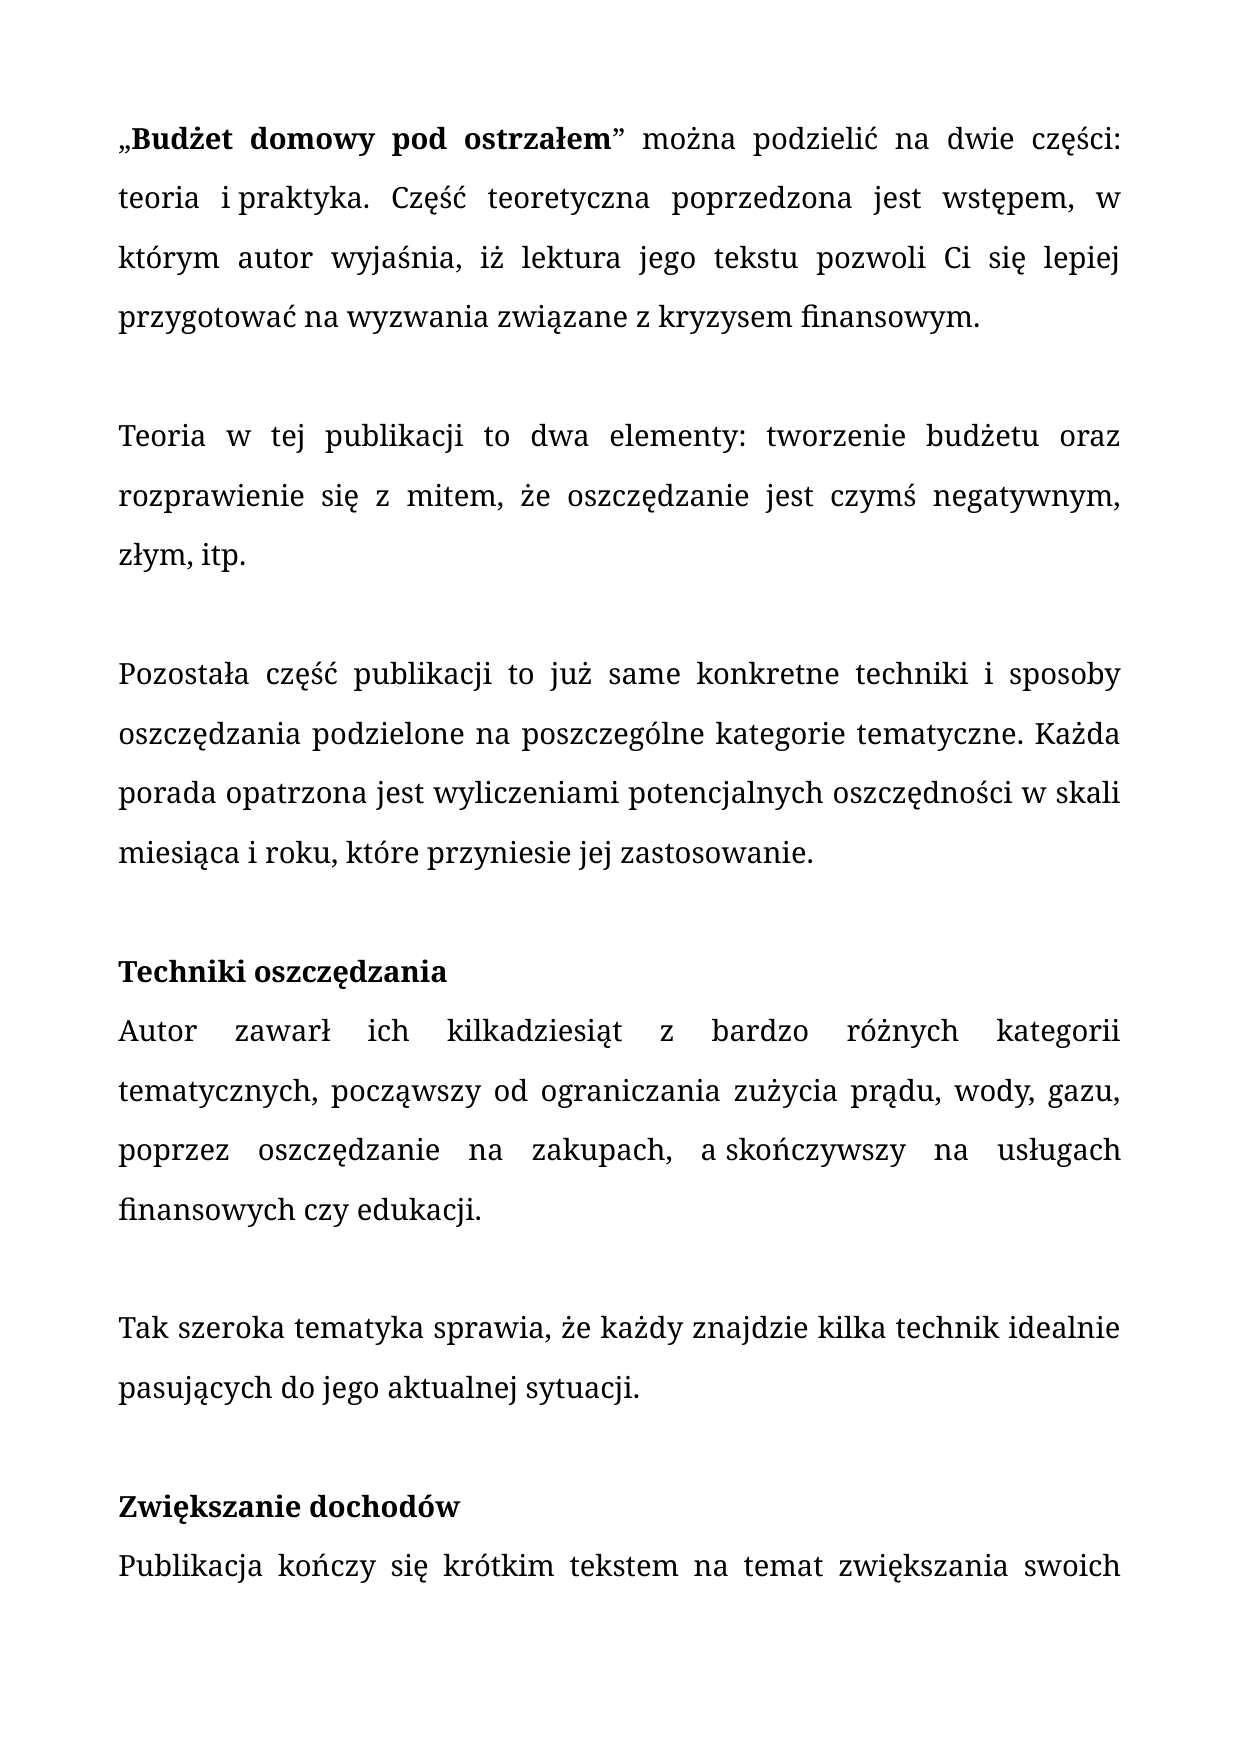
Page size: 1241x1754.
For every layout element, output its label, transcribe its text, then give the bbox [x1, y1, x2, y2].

text Techniki oszczędzania [118, 951, 1122, 991]
text Teoria w tej publikacji to dwa elementy: tworzenie budżetu oraz rozprawienie się z mitem, że oszczędzanie jest czymś negatywnym, złym, itp. [118, 416, 1122, 574]
text Autor zawarł ich kilkadziesiąt z bardzo różnych kategorii tematycznych, począwszy od ograniczania zużycia prądu, wody, gazu, poprzez oszczędzanie na zakupach, a skończywszy na usługach finansowych czy edukacji. [118, 1010, 1122, 1228]
text „Budżet domowy pod ostrzałem” można podzielić na dwie części: teoria i praktyka. Część teoretyczna poprzedzona jest wstępem, w którym autor wyjaśnia, iż lektura jego tekstu pozwoli Ci się lepiej przygotować na wyzwania związane z kryzysem finansowym. [118, 118, 1122, 336]
text Pozostała część publikacji to już same konkretne techniki i sposoby oszczędzania podzielone na poszczególne kategorie tematyczne. Każda porada opatrzona jest wyliczeniami potencjalnych oszczędności w skali miesiąca i roku, które przyniesie jej zastosowanie. [118, 653, 1122, 872]
text Tak szeroka tematyka sprawia, że każdy znajdzie kilka technik idealnie pasujących do jego aktualnej sytuacji. [118, 1308, 1122, 1407]
text Publikacja kończy się krótkim tekstem na temat zwiększania swoich [118, 1546, 1122, 1585]
text Zwiększanie dochodów [118, 1486, 1122, 1526]
